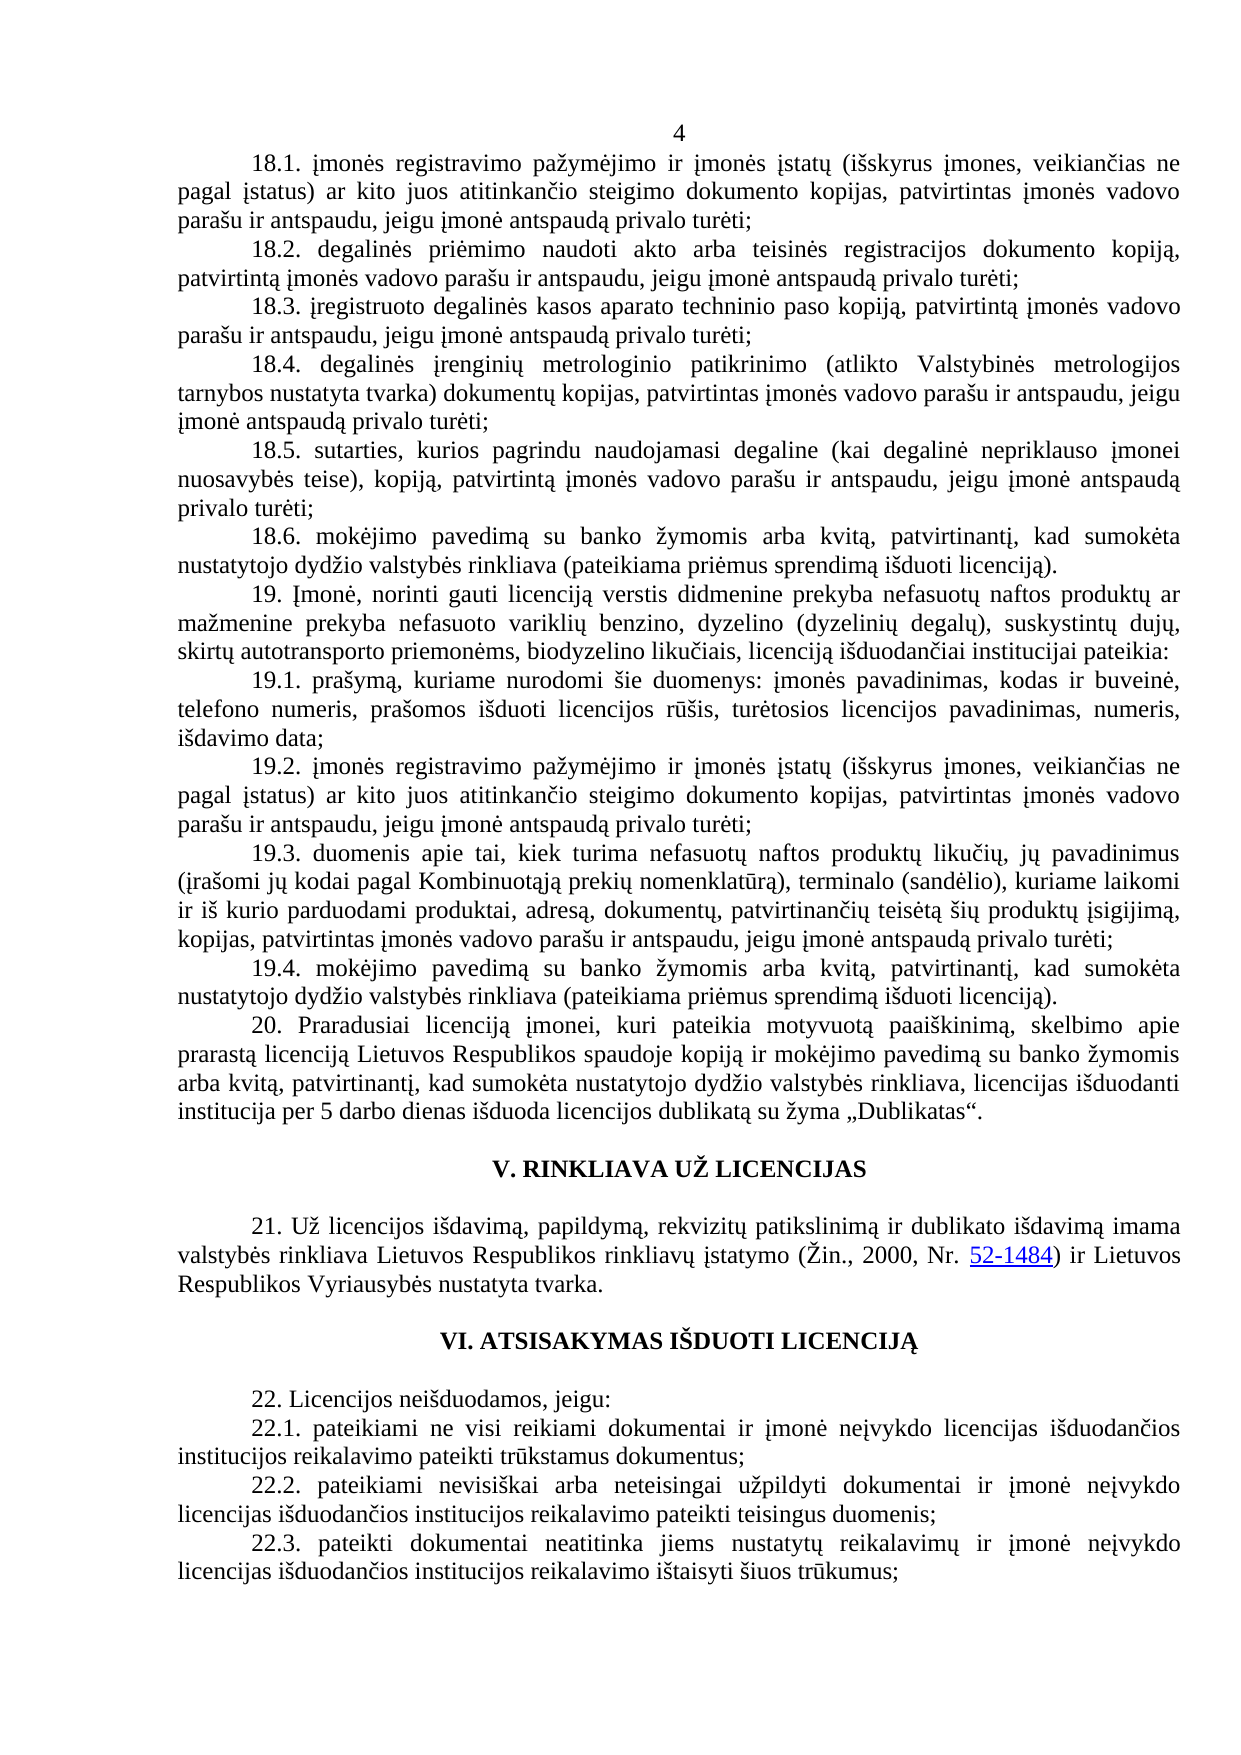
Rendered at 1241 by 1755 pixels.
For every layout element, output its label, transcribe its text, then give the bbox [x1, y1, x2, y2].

text 18.6. mokėjimo pavedimą su banko žymomis arba kvitą, patvirtinantį, kad sumokėta nustatytojo dydžio valstybės rinkliava (pateikiama priėmus sprendimą išduoti licenciją). [177, 521, 1181, 579]
text 19. Įmonė, norinti gauti licenciją verstis didmenine prekyba nefasuotų naftos produktų ar mažmenine prekyba nefasuoto variklių benzino, dyzelino (dyzelinių degalų), suskystintų dujų, skirtų autotransporto priemonėms, biodyzelino likučiais, licenciją išduodančiai institucijai pateikia: [177, 579, 1181, 665]
text 19.1. prašymą, kuriame nurodomi šie duomenys: įmonės pavadinimas, kodas ir buveinė, telefono numeris, prašomos išduoti licencijos rūšis, turėtosios licencijos pavadinimas, numeris, išdavimo data; [177, 665, 1181, 751]
text 18.2. degalinės priėmimo naudoti akto arba teisinės registracijos dokumento kopiją, patvirtintą įmonės vadovo parašu ir antspaudu, jeigu įmonė antspaudą privalo turėti; [177, 234, 1181, 291]
text 22.3. pateikti dokumentai neatitinka jiems nustatytų reikalavimų ir įmonė neįvykdo licencijas išduodančios institucijos reikalavimo ištaisyti šiuos trūkumus; [177, 1528, 1181, 1585]
text 20. Praradusiai licenciją įmonei, kuri pateikia motyvuotą paaiškinimą, skelbimo apie prarastą licenciją Lietuvos Respublikos spaudoje kopiją ir mokėjimo pavedimą su banko žymomis arba kvitą, patvirtinantį, kad sumokėta nustatytojo dydžio valstybės rinkliava, licencijas išduodanti institucija per 5 darbo dienas išduoda licencijos dublikatą su žyma „Dublikatas“. [177, 1010, 1181, 1125]
text 18.5. sutarties, kurios pagrindu naudojamasi degaline (kai degalinė nepriklauso įmonei nuosavybės teise), kopiją, patvirtintą įmonės vadovo parašu ir antspaudu, jeigu įmonė antspaudą privalo turėti; [177, 435, 1181, 521]
text 21. Už licencijos išdavimą, papildymą, rekvizitų patikslinimą ir dublikato išdavimą imama valstybės rinkliava Lietuvos Respublikos rinkliavų įstatymo (Žin., 2000, Nr. 52-1484) ir Lietuvos Respublikos Vyriausybės nustatyta tvarka. [177, 1211, 1181, 1298]
text 18.4. degalinės įrenginių metrologinio patikrinimo (atlikto Valstybinės metrologijos tarnybos nustatyta tvarka) dokumentų kopijas, patvirtintas įmonės vadovo parašu ir antspaudu, jeigu įmonė antspaudą privalo turėti; [177, 349, 1181, 435]
text 19.4. mokėjimo pavedimą su banko žymomis arba kvitą, patvirtinantį, kad sumokėta nustatytojo dydžio valstybės rinkliava (pateikiama priėmus sprendimą išduoti licenciją). [177, 953, 1181, 1010]
text 22. Licencijos neišduodamos, jeigu: [177, 1384, 1181, 1413]
text 22.2. pateikiami nevisiškai arba neteisingai užpildyti dokumentai ir įmonė neįvykdo licencijas išduodančios institucijos reikalavimo pateikti teisingus duomenis; [177, 1470, 1181, 1528]
text 19.3. duomenis apie tai, kiek turima nefasuotų naftos produktų likučių, jų pavadinimus (įrašomi jų kodai pagal Kombinuotąją prekių nomenklatūrą), terminalo (sandėlio), kuriame laikomi ir iš kurio parduodami produktai, adresą, dokumentų, patvirtinančių teisėtą šių produktų įsigijimą, kopijas, patvirtintas įmonės vadovo parašu ir antspaudu, jeigu įmonė antspaudą privalo turėti; [177, 838, 1181, 953]
text 18.3. įregistruoto degalinės kasos aparato techninio paso kopiją, patvirtintą įmonės vadovo parašu ir antspaudu, jeigu įmonė antspaudą privalo turėti; [177, 291, 1181, 349]
text Vi. Atsisakymas išduoti licenciją [177, 1326, 1181, 1355]
text 19.2. įmonės registravimo pažymėjimo ir įmonės įstatų (išskyrus įmones, veikiančias ne pagal įstatus) ar kito juos atitinkančio steigimo dokumento kopijas, patvirtintas įmonės vadovo parašu ir antspaudu, jeigu įmonė antspaudą privalo turėti; [177, 751, 1181, 838]
text 22.1. pateikiami ne visi reikiami dokumentai ir įmonė neįvykdo licencijas išduodančios institucijos reikalavimo pateikti trūkstamus dokumentus; [177, 1413, 1181, 1470]
text 18.1. įmonės registravimo pažymėjimo ir įmonės įstatų (išskyrus įmones, veikiančias ne pagal įstatus) ar kito juos atitinkančio steigimo dokumento kopijas, patvirtintas įmonės vadovo parašu ir antspaudu, jeigu įmonė antspaudą privalo turėti; [177, 148, 1181, 234]
text V. Rinkliava už licencijas [177, 1154, 1181, 1183]
